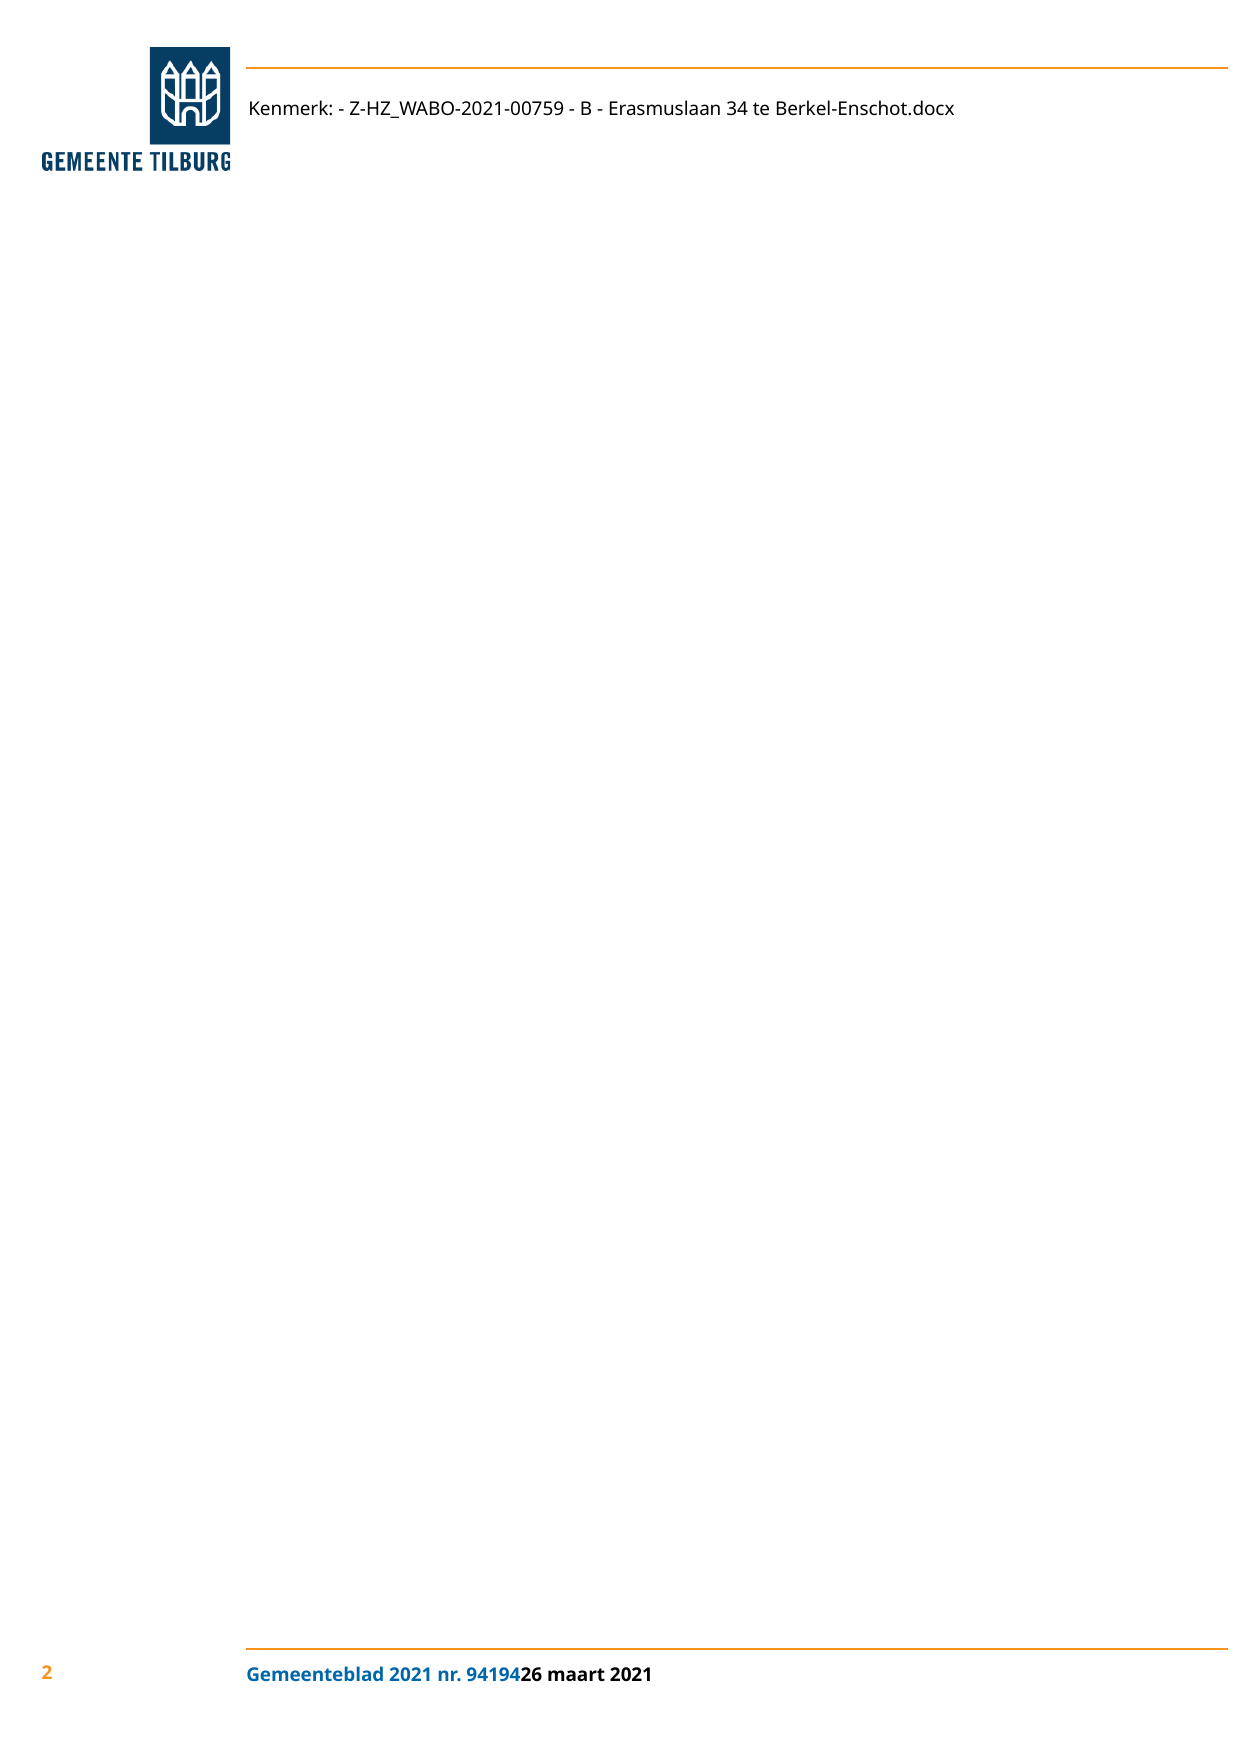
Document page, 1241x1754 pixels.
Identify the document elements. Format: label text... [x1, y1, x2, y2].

picture [41, 47, 231, 172]
text Kenmerk: - Z-HZ_WABO-2021-00759 - B - Erasmuslaan 34 te Berkel-Enschot.docx [248, 95, 1152, 121]
